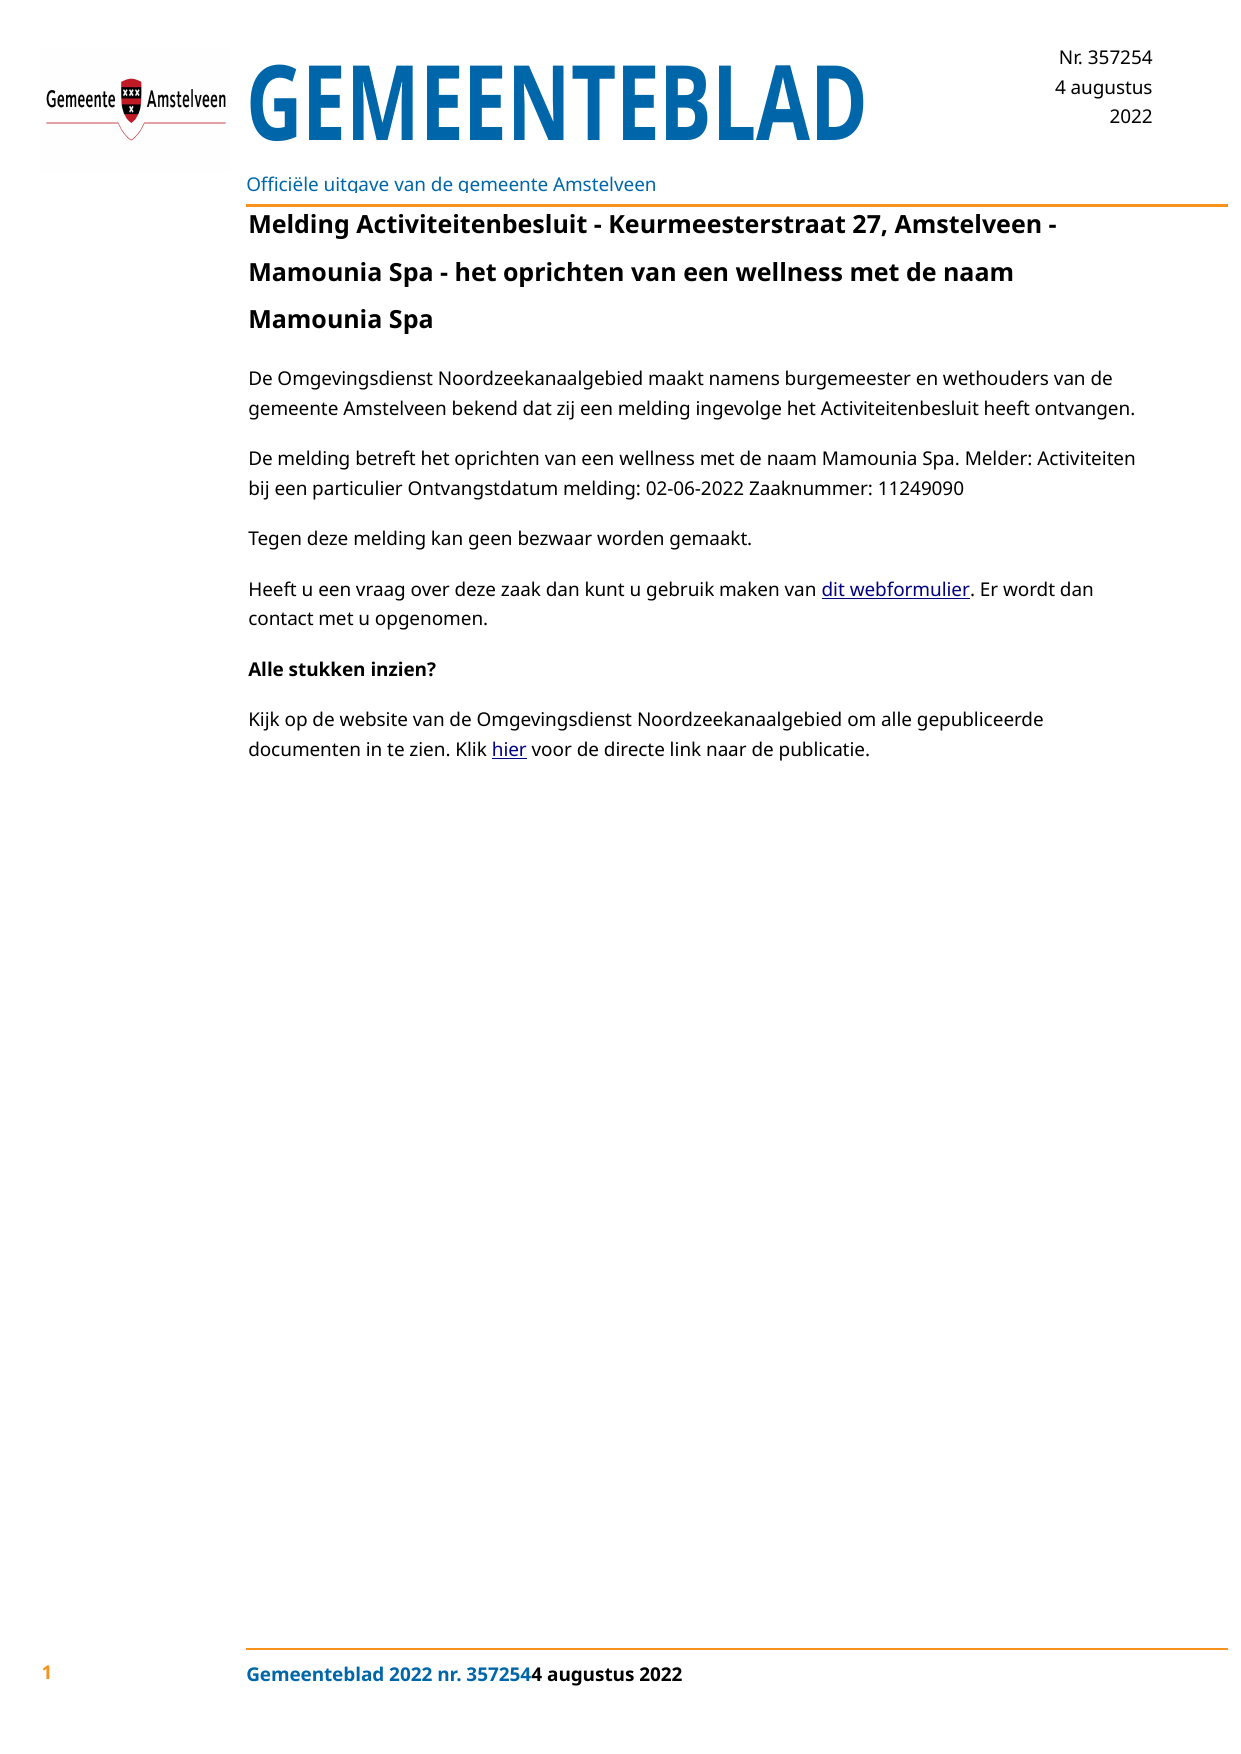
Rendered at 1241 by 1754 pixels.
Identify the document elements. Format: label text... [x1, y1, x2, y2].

text De melding betreft het oprichten van een wellness met de naam Mamounia Spa. Melder: Activiteiten bij een particulier Ontvangstdatum melding: 02-06-2022 Zaaknummer: 11249090 [248, 446, 1152, 501]
picture [41, 47, 231, 172]
text Melding Activiteitenbesluit - Keurmeesterstraat 27, Amstelveen - Mamounia Spa - het oprichten van een wellness met de naam Mamounia Spa [248, 207, 1152, 336]
text Heeft u een vraag over deze zaak dan kunt u gebruik maken van dit webformulier. Er wordt dan contact met u opgenomen. [248, 576, 1152, 631]
text Alle stukken inzien? [248, 656, 1152, 682]
text Tegen deze melding kan geen bezwaar worden gemaakt. [248, 526, 1152, 551]
text Kijk op de website van de Omgevingsdienst Noordzeekanaalgebied om alle gepubliceerde documenten in te zien. Klik hier voor de directe link naar de publicatie. [248, 706, 1152, 762]
text De Omgevingsdienst Noordzeekanaalgebied maakt namens burgemeester en wethouders van de gemeente Amstelveen bekend dat zij een melding ingevolge het Activiteitenbesluit heeft ontvangen. [248, 366, 1152, 421]
